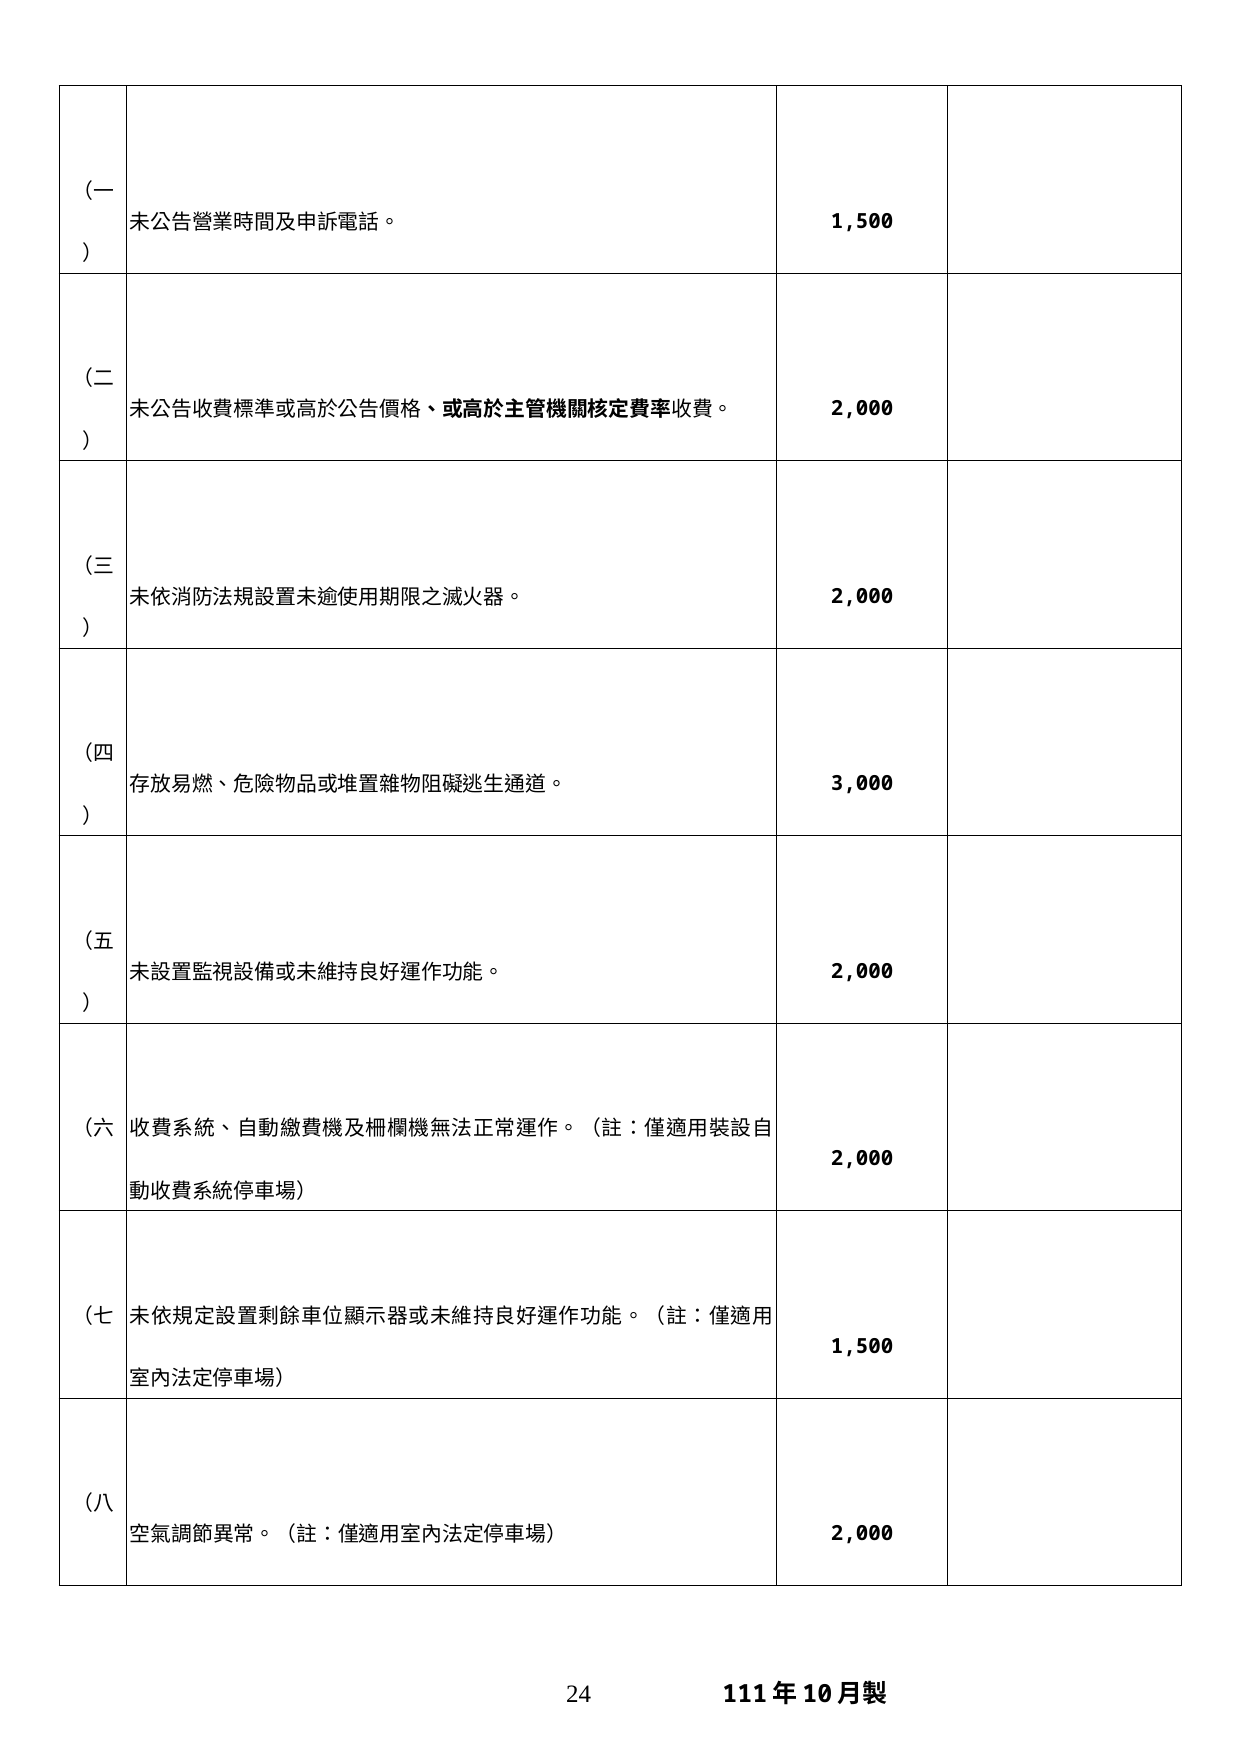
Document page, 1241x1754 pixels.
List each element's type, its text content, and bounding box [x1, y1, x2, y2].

table_cell 未設置監視設備或未維持良好運作功能。 [127, 836, 776, 1022]
table_cell 未依規定設置剩餘車位顯示器或未維持良好運作功能。（註：僅適用室內法定停車場） [127, 1211, 776, 1397]
table_cell （五） [60, 836, 126, 1022]
table_cell 2,000 [777, 836, 947, 1022]
table_cell [948, 1399, 1181, 1585]
table_cell 未公告收費標準或高於公告價格、或高於主管機關核定費率收費。 [127, 274, 776, 460]
table_cell 2,000 [777, 461, 947, 647]
table_cell 2,000 [777, 1024, 947, 1210]
table_cell [948, 649, 1181, 835]
table_cell （一） [60, 86, 126, 272]
table_cell 1,500 [777, 1211, 947, 1397]
table_cell （三） [60, 461, 126, 647]
table_cell [948, 1024, 1181, 1210]
table_cell 1,500 [777, 86, 947, 272]
table_cell 3,000 [777, 649, 947, 835]
table_cell 未公告營業時間及申訴電話。 [127, 86, 776, 272]
table_cell [948, 461, 1181, 647]
table_cell 存放易燃、危險物品或堆置雜物阻礙逃生通道。 [127, 649, 776, 835]
table_cell 收費系統、自動繳費機及柵欄機無法正常運作。（註：僅適用裝設自動收費系統停車場） [127, 1024, 776, 1210]
table_cell [948, 86, 1181, 272]
table_cell 未依消防法規設置未逾使用期限之滅火器。 [127, 461, 776, 647]
table_cell （四） [60, 649, 126, 835]
table_cell [948, 836, 1181, 1022]
table_cell （六） [60, 1024, 126, 1210]
table_cell 2,000 [777, 274, 947, 460]
table_cell （八） [60, 1399, 126, 1585]
table_cell （二） [60, 274, 126, 460]
table_cell [948, 1211, 1181, 1397]
table_cell 2,000 [777, 1399, 947, 1585]
table_cell 空氣調節異常。（註：僅適用室內法定停車場） [127, 1399, 776, 1585]
table_cell （七） [60, 1211, 126, 1397]
table_cell [948, 274, 1181, 460]
